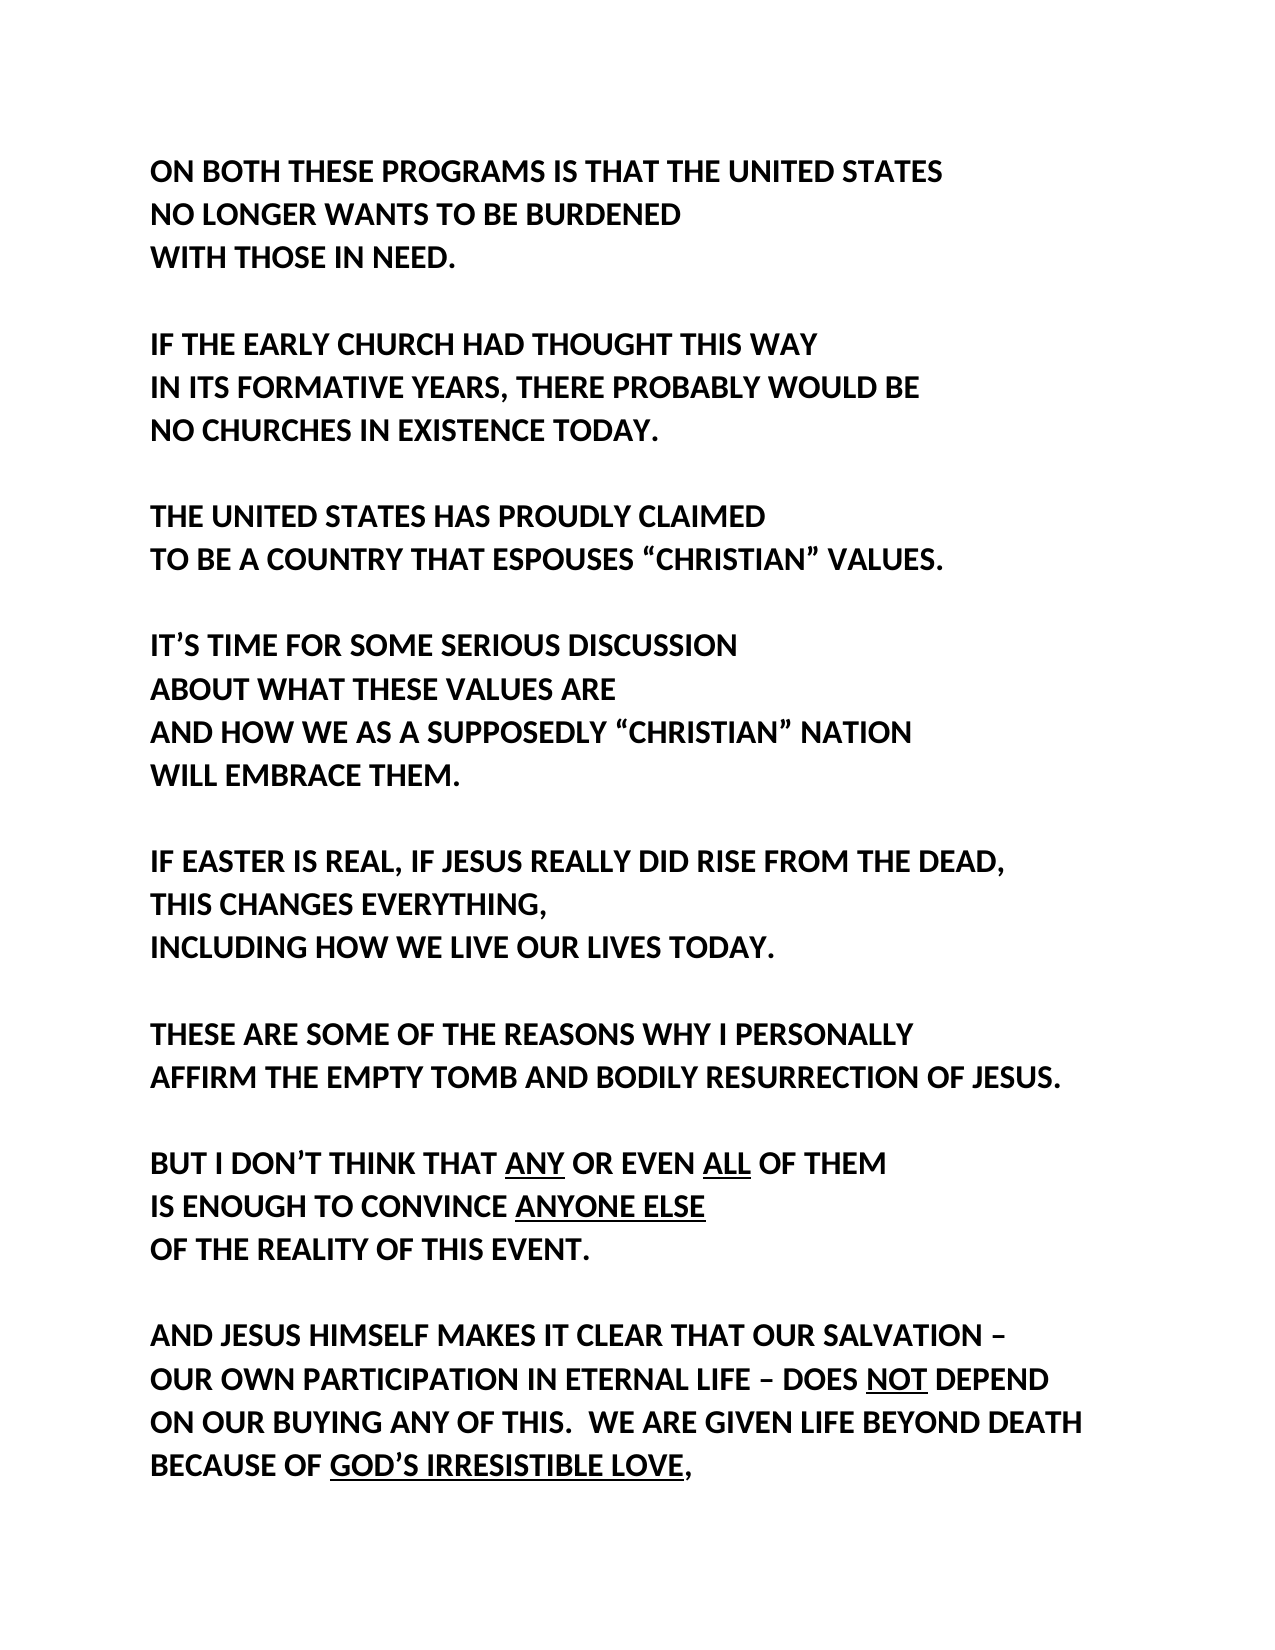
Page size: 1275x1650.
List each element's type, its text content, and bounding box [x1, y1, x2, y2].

text THE UNITED STATES HAS PROUDLY CLAIMED [150, 495, 1125, 536]
text IF EASTER IS REAL, IF JESUS REALLY DID RISE FROM THE DEAD, [150, 840, 1125, 881]
text OF THE REALITY OF THIS EVENT. [150, 1228, 1125, 1269]
text WITH THOSE IN NEED. [150, 236, 1125, 277]
text OUR OWN PARTICIPATION IN ETERNAL LIFE – DOES NOT DEPEND [150, 1357, 1125, 1398]
text IF THE EARLY CHURCH HAD THOUGHT THIS WAY [150, 322, 1125, 363]
text THIS CHANGES EVERYTHING, [150, 883, 1125, 924]
text ON OUR BUYING ANY OF THIS. WE ARE GIVEN LIFE BEYOND DEATH [150, 1401, 1125, 1441]
text AFFIRM THE EMPTY TOMB AND BODILY RESURRECTION OF JESUS. [150, 1056, 1125, 1096]
text AND JESUS HIMSELF MAKES IT CLEAR THAT OUR SALVATION – [150, 1314, 1125, 1355]
text NO CHURCHES IN EXISTENCE TODAY. [150, 409, 1125, 449]
text WILL EMBRACE THEM. [150, 754, 1125, 794]
text IN ITS FORMATIVE YEARS, THERE PROBABLY WOULD BE [150, 366, 1125, 406]
text BUT I DON’T THINK THAT ANY OR EVEN ALL OF THEM [150, 1142, 1125, 1183]
text NO LONGER WANTS TO BE BURDENED [150, 193, 1125, 234]
text THESE ARE SOME OF THE REASONS WHY I PERSONALLY [150, 1012, 1125, 1053]
text TO BE A COUNTRY THAT ESPOUSES “CHRISTIAN” VALUES. [150, 538, 1125, 579]
text IS ENOUGH TO CONVINCE ANYONE ELSE [150, 1185, 1125, 1226]
text ABOUT WHAT THESE VALUES ARE [150, 667, 1125, 708]
text ON BOTH THESE PROGRAMS IS THAT THE UNITED STATES [150, 150, 1125, 191]
text INCLUDING HOW WE LIVE OUR LIVES TODAY. [150, 926, 1125, 967]
text AND HOW WE AS A SUPPOSEDLY “CHRISTIAN” NATION [150, 711, 1125, 751]
text IT’S TIME FOR SOME SERIOUS DISCUSSION [150, 624, 1125, 665]
text BECAUSE OF GOD’S IRRESISTIBLE LOVE, [150, 1444, 1125, 1484]
